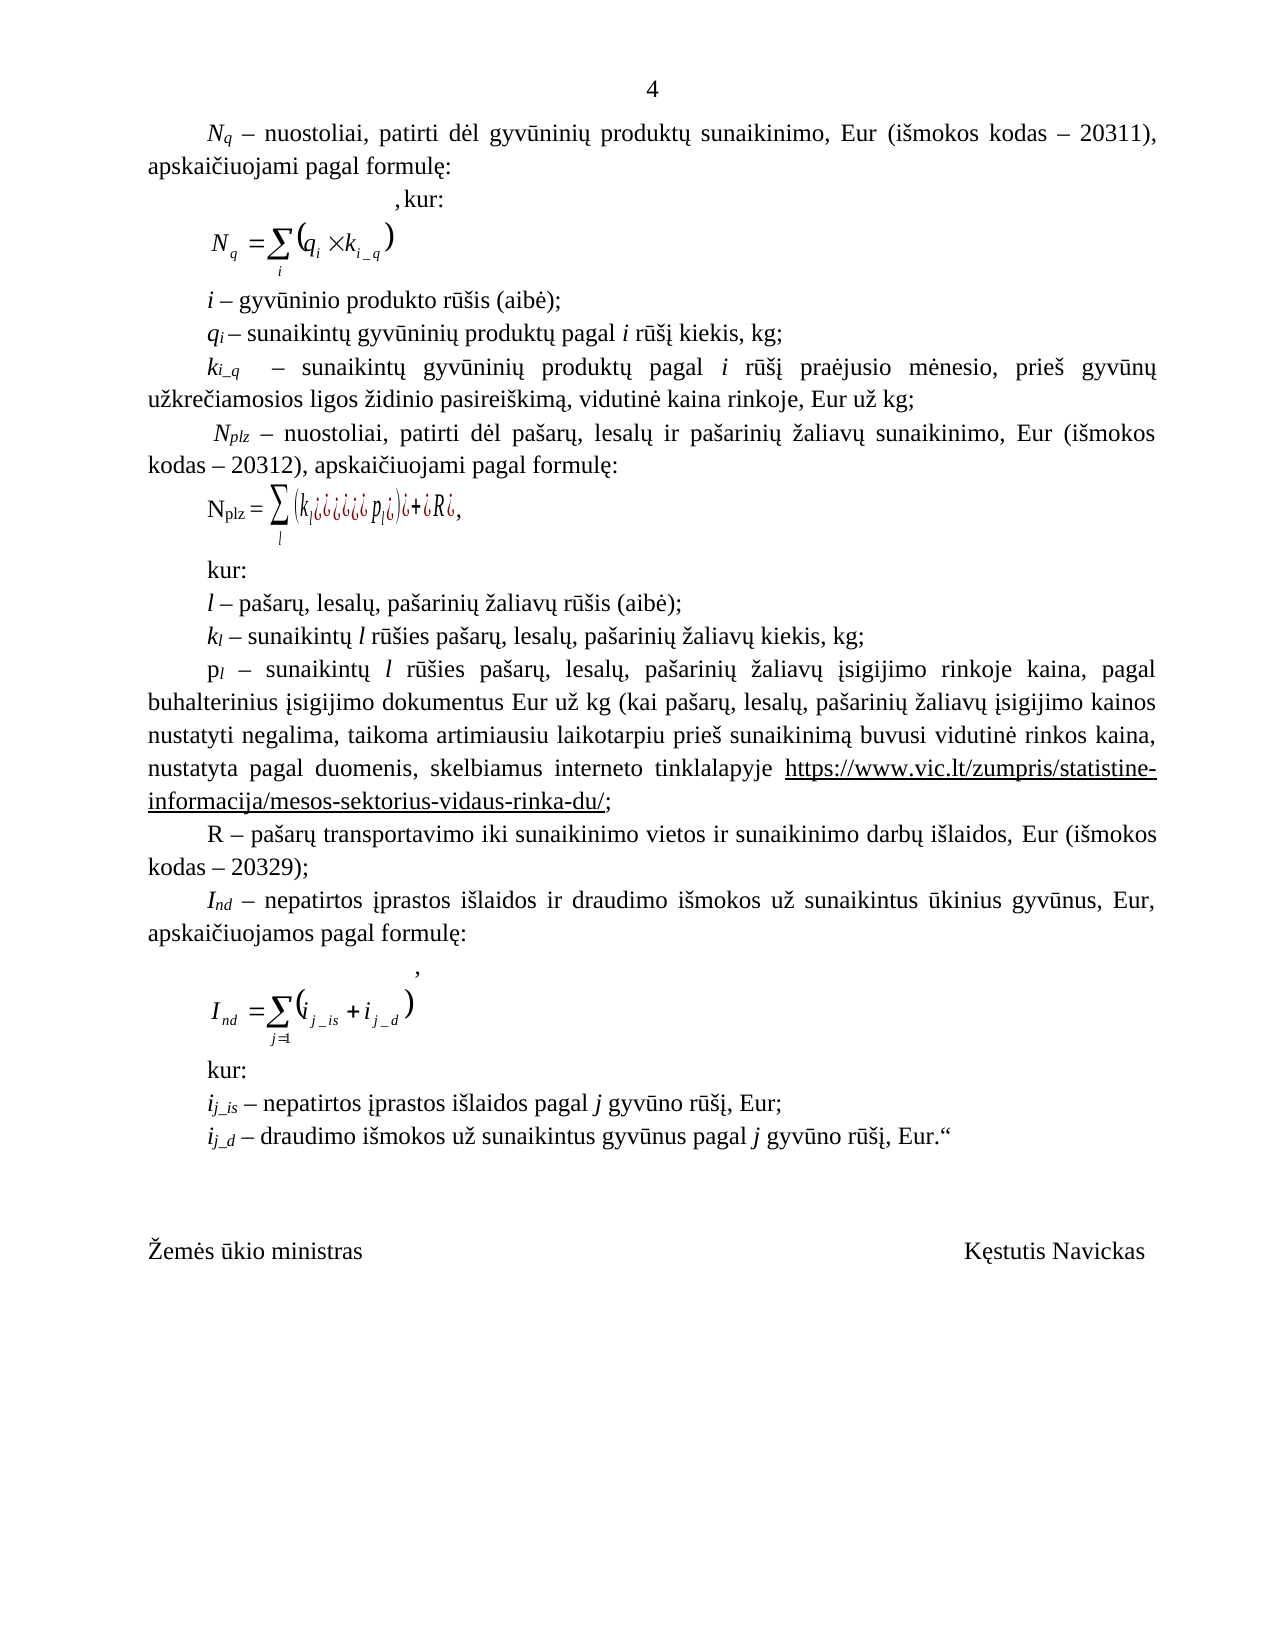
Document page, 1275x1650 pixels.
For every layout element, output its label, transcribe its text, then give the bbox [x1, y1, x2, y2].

text Žemės ūkio ministras Kęstutis Navickas [148, 1236, 1157, 1265]
text i – gyvūninio produkto rūšis (aibė); [148, 286, 1157, 314]
text kur: [148, 555, 1157, 584]
text Nplz = , [148, 484, 1157, 551]
text Ind – nepatirtos įprastos išlaidos ir draudimo išmokos už sunaikintus ūkinius gyvūnus, Eur, apskaičiuojamos pagal formulę: [148, 885, 1157, 947]
text pl – sunaikintų l rūšies pašarų, lesalų, pašarinių žaliavų įsigijimo rinkoje kaina, pagal buhalterinius įsigijimo dokumentus Eur už kg (kai pašarų, lesalų, pašarinių žaliavų įsigijimo kainos nustatyti negalima, taikoma artimiausiu laikotarpiu prieš sunaikinimą buvusi vidutinė rinkos kaina, nustatyta pagal duomenis, skelbiamus interneto tinklalapyje https://www.vic.lt/zumpris/statistine-informacija/mesos-sektorius-vidaus-rinka-du/; [148, 654, 1157, 815]
text kur: [148, 1055, 1157, 1084]
text ij_d – draudimo išmokos už sunaikintus gyvūnus pagal j gyvūno rūšį, Eur.“ [148, 1121, 1157, 1150]
text , [148, 951, 1157, 1051]
text ,kur: [148, 184, 1157, 281]
text l – pašarų, lesalų, pašarinių žaliavų rūšis (aibė); [148, 588, 1157, 617]
text ki_q – sunaikintų gyvūninių produktų pagal i rūšį praėjusio mėnesio, prieš gyvūnų užkrečiamosios ligos židinio pasireiškimą, vidutinė kaina rinkoje, Eur už kg; [148, 352, 1157, 413]
text Nq – nuostoliai, patirti dėl gyvūninių produktų sunaikinimo, Eur (išmokos kodas – 20311), apskaičiuojami pagal formulę: [148, 118, 1157, 180]
text ij_is – nepatirtos įprastos išlaidos pagal j gyvūno rūšį, Eur; [148, 1088, 1157, 1117]
text qi – sunaikintų gyvūninių produktų pagal i rūšį kiekis, kg; [148, 318, 1157, 347]
text kl – sunaikintų l rūšies pašarų, lesalų, pašarinių žaliavų kiekis, kg; [148, 621, 1157, 650]
text Nplz – nuostoliai, patirti dėl pašarų, lesalų ir pašarinių žaliavų sunaikinimo, Eur (išmokos kodas – 20312), apskaičiuojami pagal formulę: [148, 418, 1157, 479]
text R – pašarų transportavimo iki sunaikinimo vietos ir sunaikinimo darbų išlaidos, Eur (išmokos kodas – 20329); [148, 819, 1157, 881]
